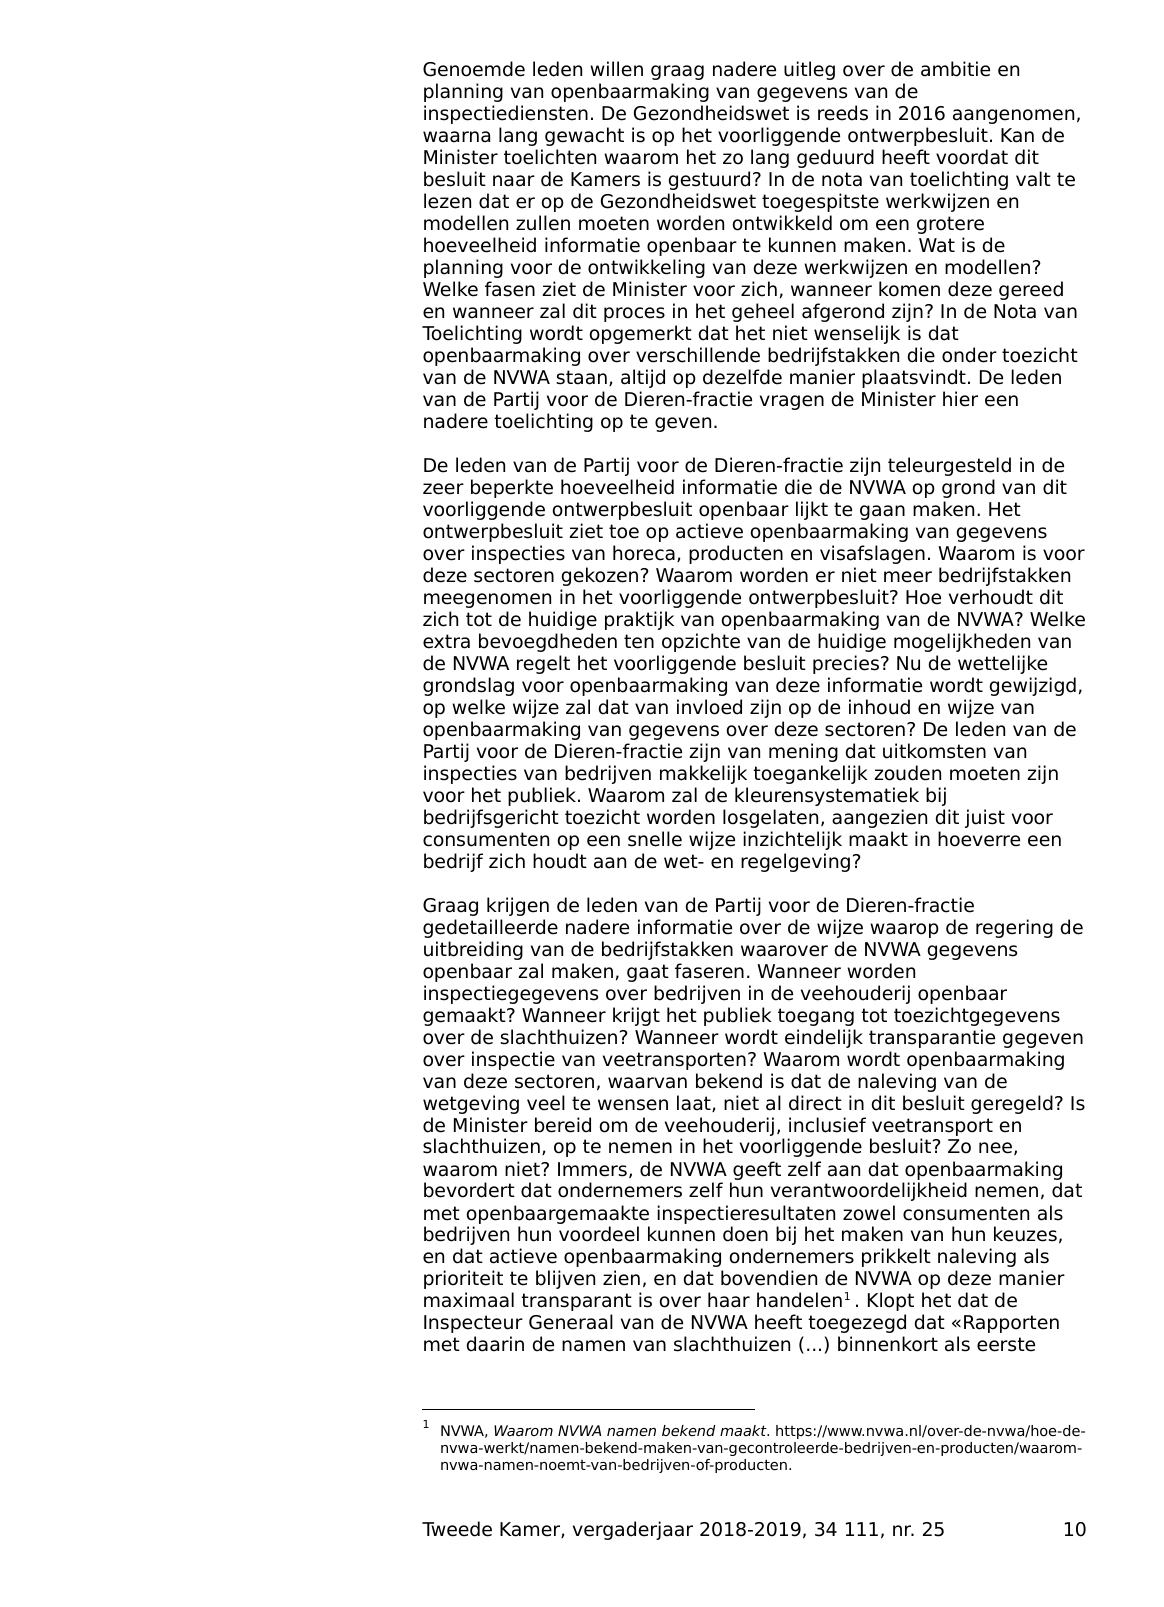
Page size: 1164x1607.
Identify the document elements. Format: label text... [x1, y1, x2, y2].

text NVWA, Waarom NVWA namen bekend maakt. https://www.nvwa.nl/over-de-nvwa/hoe-de-nvwa-werkt/namen-bekend-maken-van-gecontroleerde-bedrijven-en-producten/waarom-nvwa-namen-noemt-van-bedrijven-of-producten. [422, 1418, 1087, 1474]
text Graag krijgen de leden van de Partij voor de Dieren-fractie gedetailleerde nadere informatie over de wijze waarop de regering de uitbreiding van de bedrijfstakken waarover de NVWA gegevens openbaar zal maken, gaat faseren. Wanneer worden inspectiegegevens over bedrijven in de veehouderij openbaar gemaakt? Wanneer krijgt het publiek toegang tot toezichtgegevens over de slachthuizen? Wanneer wordt eindelijk transparantie gegeven over inspectie van veetransporten? Waarom wordt openbaarmaking van deze sectoren, waarvan bekend is dat de naleving van de wetgeving veel te wensen laat, niet al direct in dit besluit geregeld? Is de Minister bereid om de veehouderij, inclusief veetransport en slachthuizen, op te nemen in het voorliggende besluit? Zo nee, waarom niet? Immers, de NVWA geeft zelf aan dat openbaarmaking bevordert dat ondernemers zelf hun verantwoordelijkheid nemen, dat met openbaargemaakte inspectieresultaten zowel consumenten als bedrijven hun voordeel kunnen doen bij het maken van hun keuzes, en dat actieve openbaarmaking ondernemers prikkelt naleving als prioriteit te blijven zien, en dat bovendien de NVWA op deze manier maximaal transparant is over haar handelen. Klopt het dat de Inspecteur Generaal van de NVWA heeft toegezegd dat «Rapporten met daarin de namen van slachthuizen (...) binnenkort als eerste [422, 895, 1087, 1356]
text De leden van de Partij voor de Dieren-fractie zijn teleurgesteld in de zeer beperkte hoeveelheid informatie die de NVWA op grond van dit voorliggende ontwerpbesluit openbaar lijkt te gaan maken. Het ontwerpbesluit ziet toe op actieve openbaarmaking van gegevens over inspecties van horeca, producten en visafslagen. Waarom is voor deze sectoren gekozen? Waarom worden er niet meer bedrijfstakken meegenomen in het voorliggende ontwerpbesluit? Hoe verhoudt dit zich tot de huidige praktijk van openbaarmaking van de NVWA? Welke extra bevoegdheden ten opzichte van de huidige mogelijkheden van de NVWA regelt het voorliggende besluit precies? Nu de wettelijke grondslag voor openbaarmaking van deze informatie wordt gewijzigd, op welke wijze zal dat van invloed zijn op de inhoud en wijze van openbaarmaking van gegevens over deze sectoren? De leden van de Partij voor de Dieren-fractie zijn van mening dat uitkomsten van inspecties van bedrijven makkelijk toegankelijk zouden moeten zijn voor het publiek. Waarom zal de kleurensystematiek bij bedrijfsgericht toezicht worden losgelaten, aangezien dit juist voor consumenten op een snelle wijze inzichtelijk maakt in hoeverre een bedrijf zich houdt aan de wet- en regelgeving? [422, 455, 1087, 872]
text Genoemde leden willen graag nadere uitleg over de ambitie en planning van openbaarmaking van gegevens van de inspectiediensten. De Gezondheidswet is reeds in 2016 aangenomen, waarna lang gewacht is op het voorliggende ontwerpbesluit. Kan de Minister toelichten waarom het zo lang geduurd heeft voordat dit besluit naar de Kamers is gestuurd? In de nota van toelichting valt te lezen dat er op de Gezondheidswet toegespitste werkwijzen en modellen zullen moeten worden ontwikkeld om een grotere hoeveelheid informatie openbaar te kunnen maken. Wat is de planning voor de ontwikkeling van deze werkwijzen en modellen? Welke fasen ziet de Minister voor zich, wanneer komen deze gereed en wanneer zal dit proces in het geheel afgerond zijn? In de Nota van Toelichting wordt opgemerkt dat het niet wenselijk is dat openbaarmaking over verschillende bedrijfstakken die onder toezicht van de NVWA staan, altijd op dezelfde manier plaatsvindt. De leden van de Partij voor de Dieren-fractie vragen de Minister hier een nadere toelichting op te geven. [422, 59, 1087, 433]
